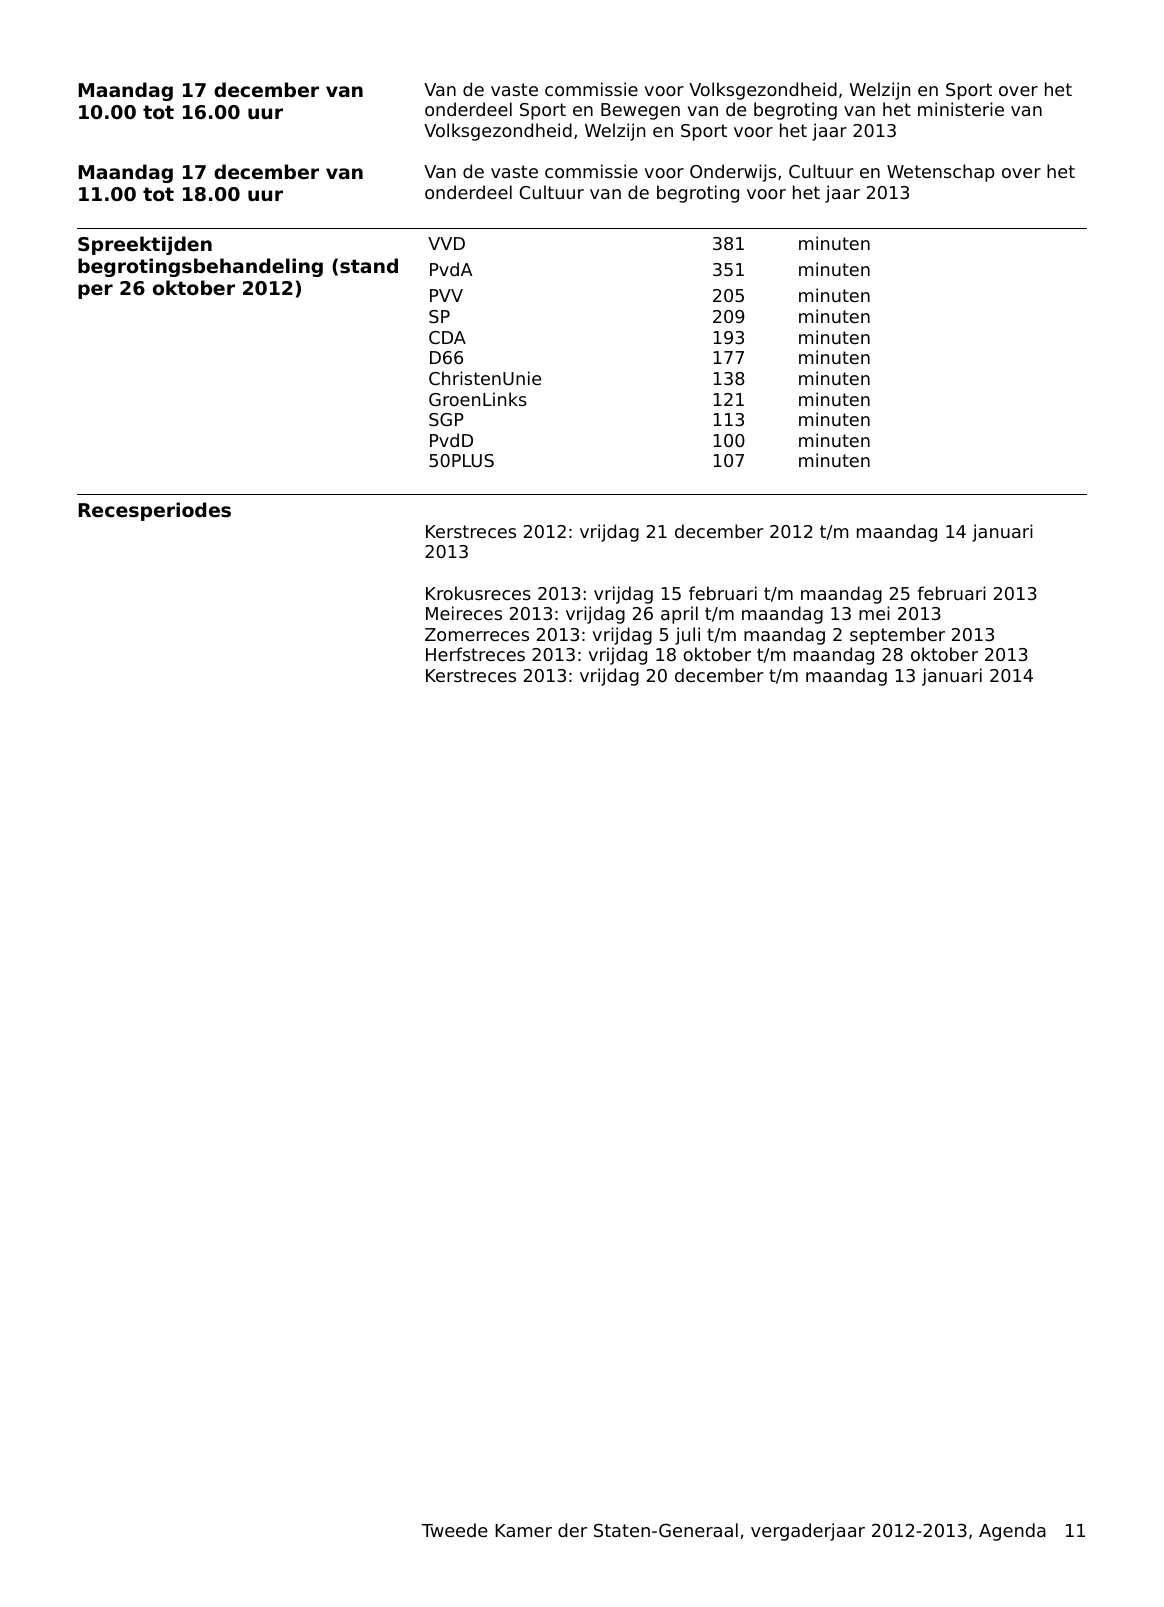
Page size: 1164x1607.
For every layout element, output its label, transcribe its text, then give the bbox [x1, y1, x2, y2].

table_cell [77, 645, 401, 666]
table_header VVD [422, 229, 706, 254]
table_cell CDA [422, 328, 706, 348]
table_header minuten [791, 229, 1087, 254]
table_cell [405, 348, 422, 369]
table_cell [405, 307, 422, 328]
table_cell [418, 142, 1087, 162]
table_cell [77, 522, 401, 563]
table_cell [77, 328, 404, 348]
table_cell [401, 522, 418, 563]
table_cell [401, 142, 418, 162]
table_cell [77, 59, 401, 80]
table_cell D66 [422, 348, 706, 369]
table_cell 193 [706, 328, 791, 348]
table_cell 121 [706, 390, 791, 410]
table_cell [405, 369, 422, 389]
table_header 381 [706, 229, 791, 254]
table_cell 100 [706, 431, 791, 451]
table_cell 50PLUS [422, 451, 706, 472]
table_cell [405, 431, 422, 451]
table_cell Van de vaste commissie voor Volksgezondheid, Welzijn en Sport over het onderdeel Sport en Bewegen van de begroting van het ministerie van Volksgezondheid, Welzijn en Sport voor het jaar 2013 [418, 80, 1087, 142]
table_cell minuten [791, 328, 1087, 348]
table_cell [77, 431, 404, 451]
table_cell [77, 348, 404, 369]
table_cell [77, 563, 401, 583]
table_cell 351 [706, 254, 791, 281]
table_cell PvdA [422, 254, 706, 281]
table_cell minuten [791, 348, 1087, 369]
table_cell 107 [706, 451, 791, 472]
table_cell PvdD [422, 431, 706, 451]
table_cell Krokusreces 2013: vrijdag 15 februari t/m maandag 25 februari 2013 [418, 584, 1087, 604]
table_cell [401, 59, 418, 80]
table_cell PVV [422, 281, 706, 307]
table_cell [77, 307, 404, 328]
table_header [405, 229, 422, 254]
table_cell minuten [791, 369, 1087, 389]
table_cell [401, 645, 418, 666]
table_cell [401, 80, 418, 142]
table_cell minuten [791, 431, 1087, 451]
table_cell Kerstreces 2013: vrijdag 20 december t/m maandag 13 januari 2014 [418, 666, 1087, 687]
table_cell SGP [422, 410, 706, 431]
table_cell [418, 563, 1087, 583]
table_cell 209 [706, 307, 791, 328]
table_cell [405, 328, 422, 348]
table_cell [77, 410, 404, 431]
table_cell Maandag 17 december van 11.00 tot 18.00 uur [77, 162, 401, 206]
table_cell minuten [791, 307, 1087, 328]
table_cell minuten [791, 254, 1087, 281]
table_cell [77, 666, 401, 687]
table_cell ChristenUnie [422, 369, 706, 389]
table_cell 113 [706, 410, 791, 431]
table_cell [401, 666, 418, 687]
table_cell [77, 625, 401, 645]
table_header [401, 495, 418, 522]
table_cell Maandag 17 december van 10.00 tot 16.00 uur [77, 80, 401, 142]
table_cell minuten [791, 281, 1087, 307]
table_cell 177 [706, 348, 791, 369]
table_cell [405, 451, 422, 472]
table_cell minuten [791, 451, 1087, 472]
table_cell minuten [791, 390, 1087, 410]
table_cell [401, 625, 418, 645]
table_cell Van de vaste commissie voor Onderwijs, Cultuur en Wetenschap over het onderdeel Cultuur van de begroting voor het jaar 2013 [418, 162, 1087, 206]
table_cell [77, 390, 404, 410]
table_cell SP [422, 307, 706, 328]
table_cell [77, 369, 404, 389]
table_cell [405, 390, 422, 410]
table_header Recesperiodes [77, 495, 401, 522]
table_cell [401, 162, 418, 206]
table_cell [405, 254, 422, 281]
table_header Spreektijden begrotingsbehandeling (stand per 26 oktober 2012) [77, 229, 404, 307]
table_cell 138 [706, 369, 791, 389]
table_cell Meireces 2013: vrijdag 26 april t/m maandag 13 mei 2013 [418, 604, 1087, 625]
table_cell [401, 563, 418, 583]
table_cell [77, 604, 401, 625]
table_cell GroenLinks [422, 390, 706, 410]
table_cell [401, 584, 418, 604]
table_cell [405, 281, 422, 307]
table_cell [401, 604, 418, 625]
table_header [418, 495, 1087, 522]
table_cell [405, 410, 422, 431]
table_cell [77, 451, 404, 472]
table_cell [77, 584, 401, 604]
table_cell [77, 142, 401, 162]
table_cell Kerstreces 2012: vrijdag 21 december 2012 t/m maandag 14 januari 2013 [418, 522, 1087, 563]
table_cell [418, 59, 1087, 80]
table_cell Herfstreces 2013: vrijdag 18 oktober t/m maandag 28 oktober 2013 [418, 645, 1087, 666]
table_cell minuten [791, 410, 1087, 431]
table_cell Zomerreces 2013: vrijdag 5 juli t/m maandag 2 september 2013 [418, 625, 1087, 645]
table_cell 205 [706, 281, 791, 307]
